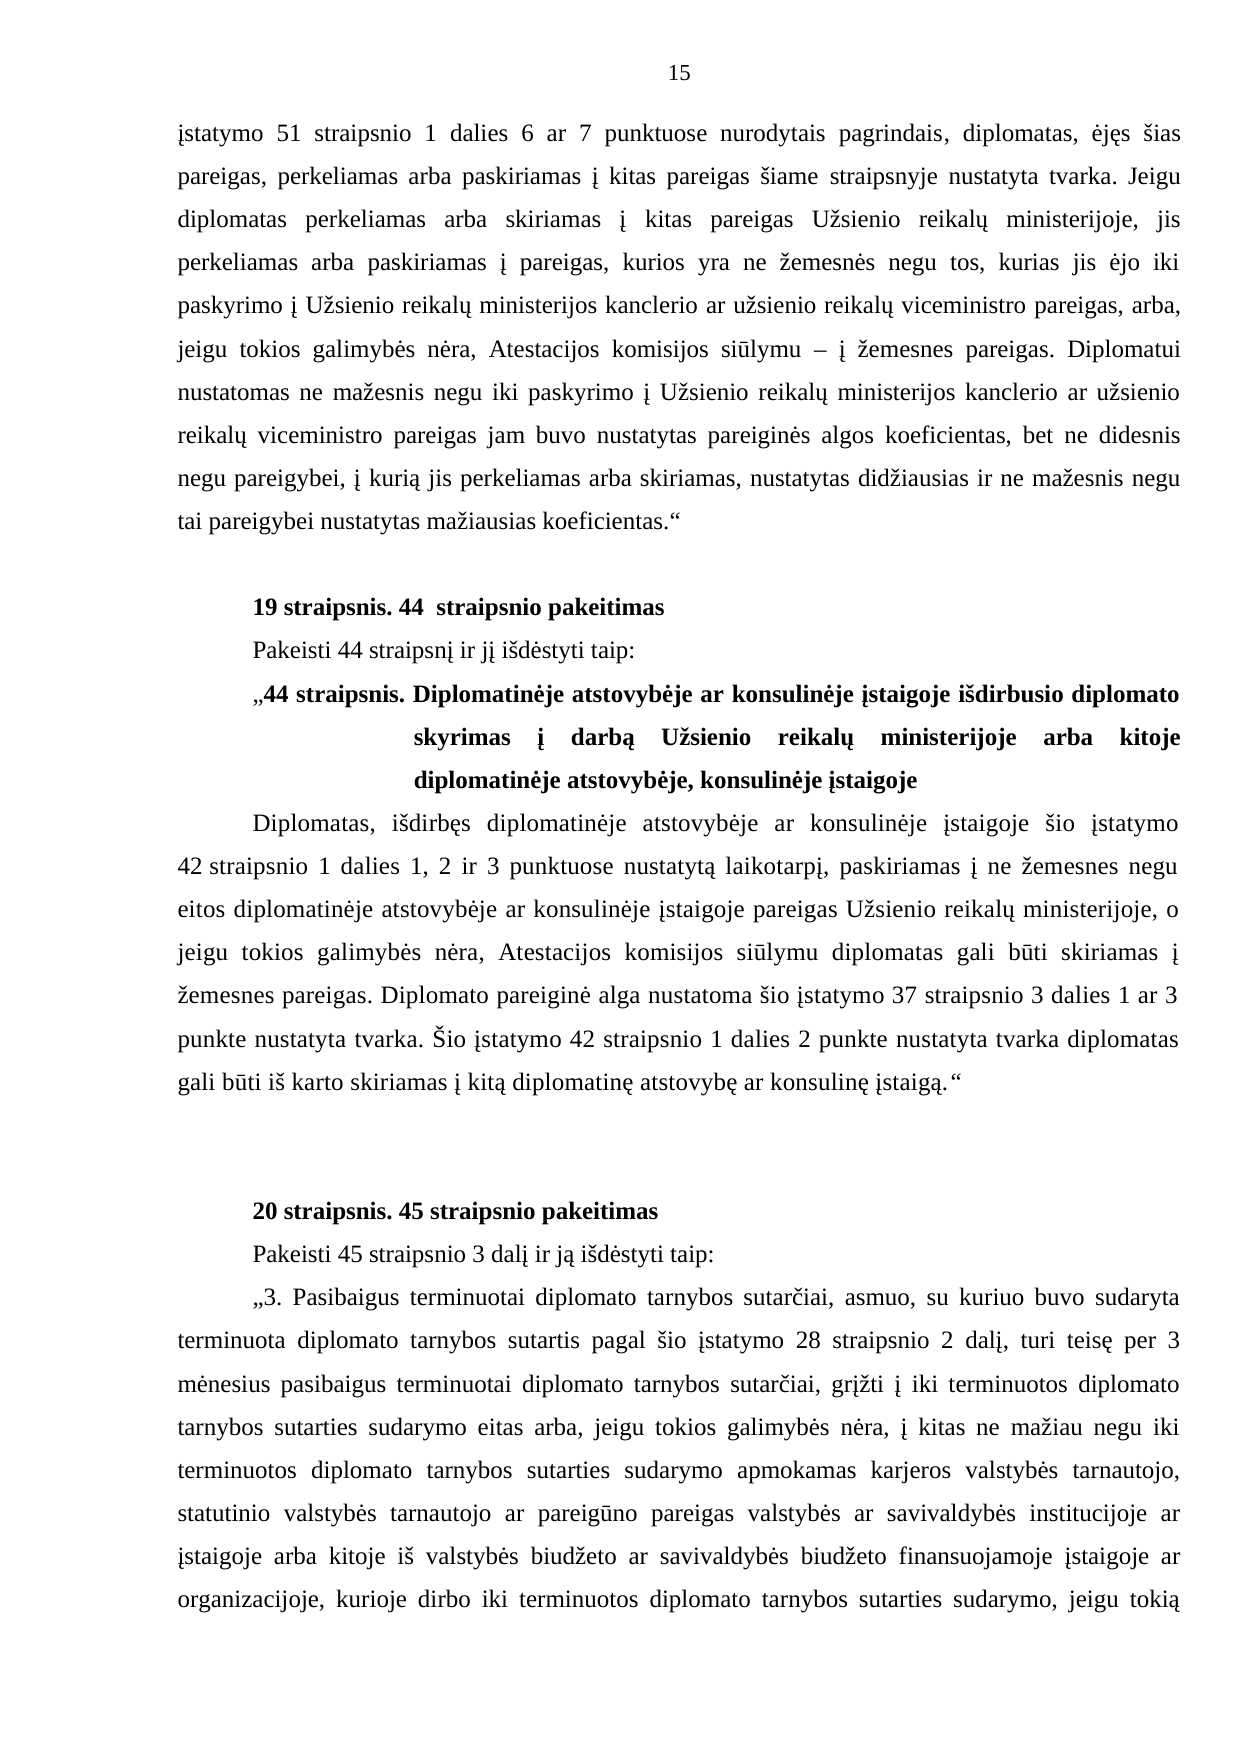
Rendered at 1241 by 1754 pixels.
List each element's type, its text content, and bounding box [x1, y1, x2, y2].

text Pakeisti 44 straipsnį ir jį išdėstyti taip: [177, 636, 1181, 664]
text „44 straipsnis. Diplomatinėje atstovybėje ar konsulinėje įstaigoje išdirbusio diplomato skyrimas į darbą Užsienio reikalų ministerijoje arba kitoje diplomatinėje atstovybėje, konsulinėje įstaigoje [252, 679, 1181, 794]
text įstatymo 51 straipsnio 1 dalies 6 ar 7 punktuose nurodytais pagrindais, diplomatas, ėjęs šias pareigas, perkeliamas arba paskiriamas į kitas pareigas šiame straipsnyje nustatyta tvarka. Jeigu diplomatas perkeliamas arba skiriamas į kitas pareigas Užsienio reikalų ministerijoje, jis perkeliamas arba paskiriamas į pareigas, kurios yra ne žemesnės negu tos, kurias jis ėjo iki paskyrimo į Užsienio reikalų ministerijos kanclerio ar užsienio reikalų viceministro pareigas, arba, jeigu tokios galimybės nėra, Atestacijos komisijos siūlymu – į žemesnes pareigas. Diplomatui nustatomas ne mažesnis negu iki paskyrimo į Užsienio reikalų ministerijos kanclerio ar užsienio reikalų viceministro pareigas jam buvo nustatytas pareiginės algos koeficientas, bet ne didesnis negu pareigybei, į kurią jis perkeliamas arba skiriamas, nustatytas didžiausias ir ne mažesnis negu tai pareigybei nustatytas mažiausias koeficientas.“ [177, 118, 1181, 535]
text 20 straipsnis. 45 straipsnio pakeitimas [177, 1196, 1181, 1225]
text Pakeisti 45 straipsnio 3 dalį ir ją išdėstyti taip: [177, 1239, 1181, 1268]
text „3. Pasibaigus terminuotai diplomato tarnybos sutarčiai, asmuo, su kuriuo buvo sudaryta terminuota diplomato tarnybos sutartis pagal šio įstatymo 28 straipsnio 2 dalį, turi teisę per 3 mėnesius pasibaigus terminuotai diplomato tarnybos sutarčiai, grįžti į iki terminuotos diplomato tarnybos sutarties sudarymo eitas arba, jeigu tokios galimybės nėra, į kitas ne mažiau negu iki terminuotos diplomato tarnybos sutarties sudarymo apmokamas karjeros valstybės tarnautojo, statutinio valstybės tarnautojo ar pareigūno pareigas valstybės ar savivaldybės institucijoje ar įstaigoje arba kitoje iš valstybės biudžeto ar savivaldybės biudžeto finansuojamoje įstaigoje ar organizacijoje, kurioje dirbo iki terminuotos diplomato tarnybos sutarties sudarymo, jeigu tokią [177, 1282, 1181, 1613]
text Diplomatas, išdirbęs diplomatinėje atstovybėje ar konsulinėje įstaigoje šio įstatymo 42 straipsnio 1 dalies 1, 2 ir 3 punktuose nustatytą laikotarpį, paskiriamas į ne žemesnes negu eitos diplomatinėje atstovybėje ar konsulinėje įstaigoje pareigas Užsienio reikalų ministerijoje, o jeigu tokios galimybės nėra, Atestacijos komisijos siūlymu diplomatas gali būti skiriamas į žemesnes pareigas. Diplomato pareiginė alga nustatoma šio įstatymo 37 straipsnio 3 dalies 1 ar 3 punkte nustatyta tvarka. Šio įstatymo 42 straipsnio 1 dalies 2 punkte nustatyta tvarka diplomatas gali būti iš karto skiriamas į kitą diplomatinę atstovybę ar konsulinę įstaigą.“ [177, 808, 1181, 1096]
text 19 straipsnis. 44 straipsnio pakeitimas [177, 592, 1181, 621]
